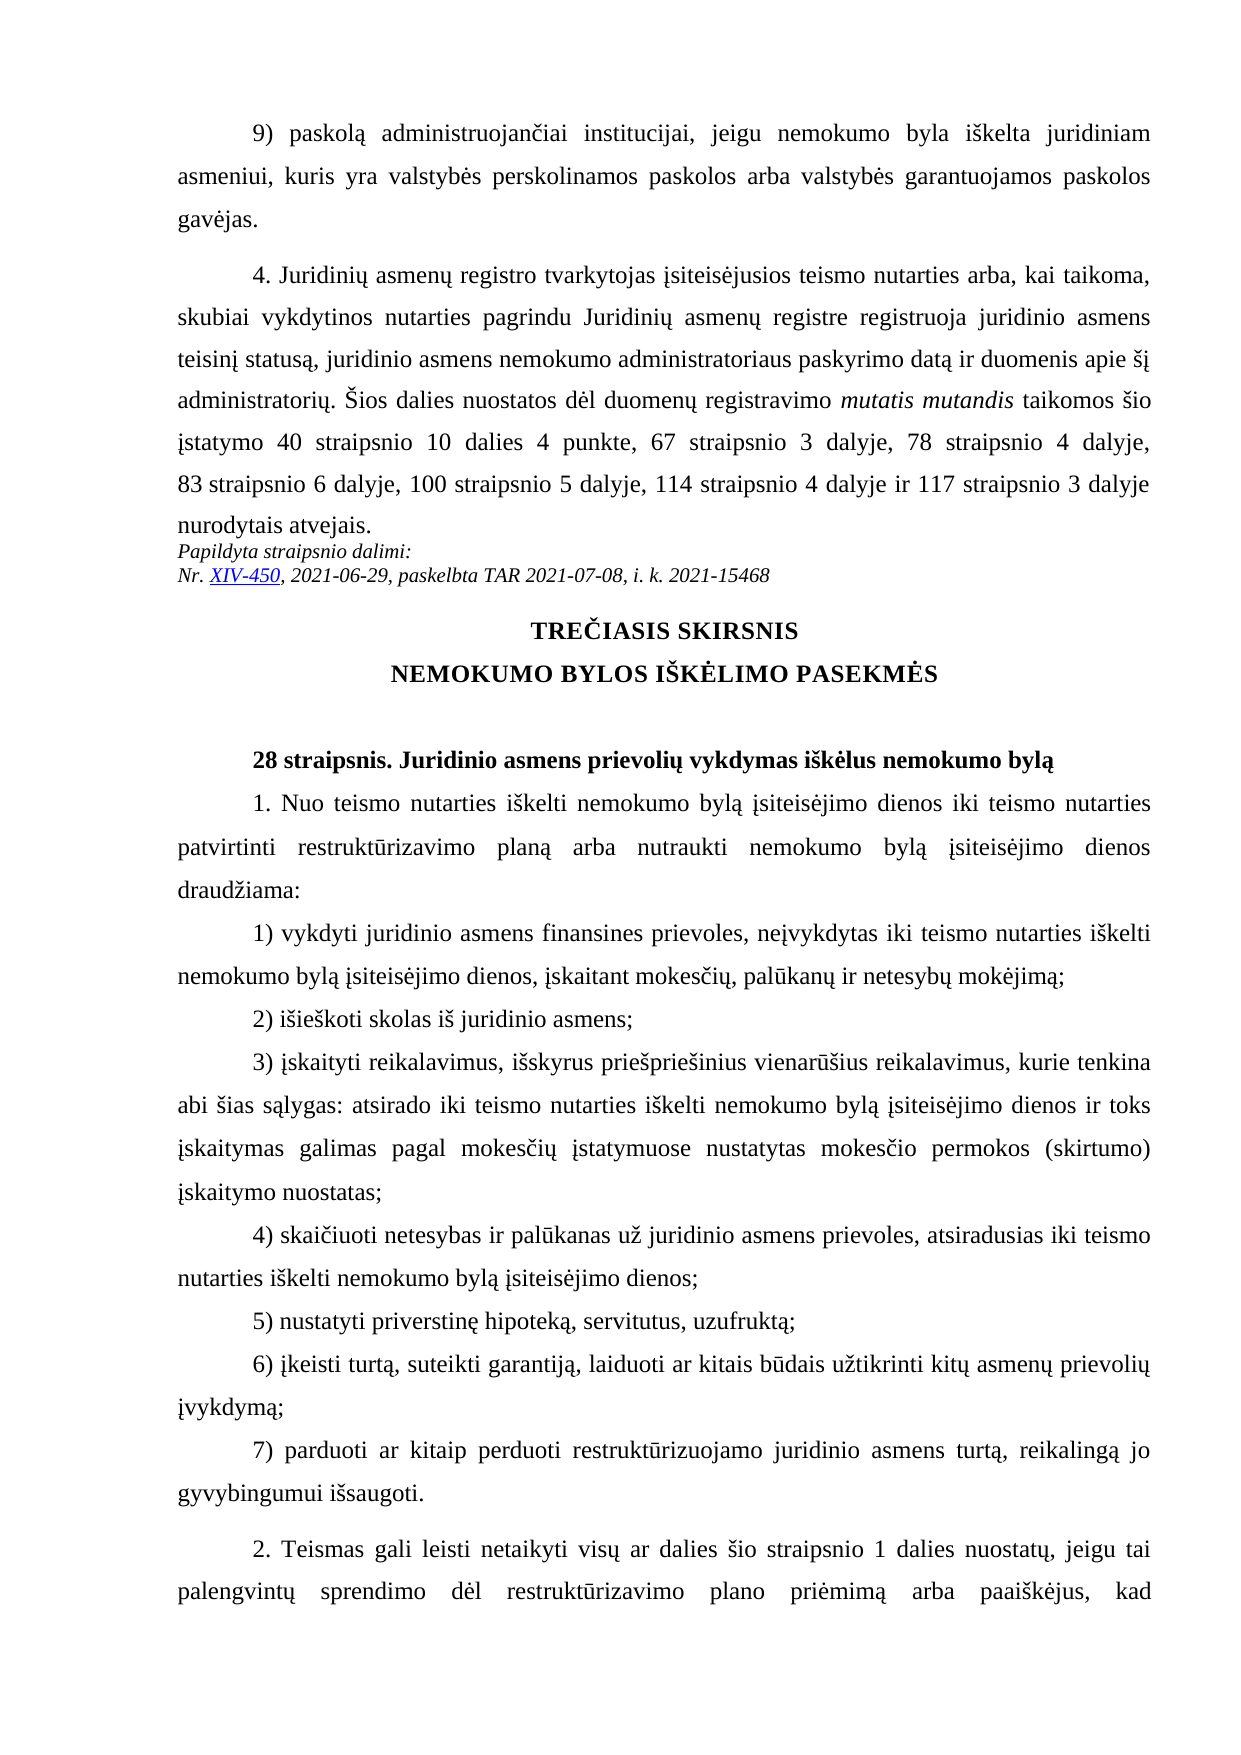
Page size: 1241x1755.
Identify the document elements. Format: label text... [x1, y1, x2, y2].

text 5) nustatyti priverstinę hipoteką, servitutus, uzufruktą; [177, 1306, 1152, 1335]
text 1) vykdyti juridinio asmens finansines prievoles, neįvykdytas iki teismo nutarties iškelti nemokumo bylą įsiteisėjimo dienos, įskaitant mokesčių, palūkanų ir netesybų mokėjimą; [177, 918, 1152, 990]
text Nr. XIV-450, 2021-06-29, paskelbta TAR 2021-07-08, i. k. 2021-15468 [177, 563, 1152, 587]
text 4. Juridinių asmenų registro tvarkytojas įsiteisėjusios teismo nutarties arba, kai taikoma, skubiai vykdytinos nutarties pagrindu Juridinių asmenų registre registruoja juridinio asmens teisinį statusą, juridinio asmens nemokumo administratoriaus paskyrimo datą ir duomenis apie šį administratorių. Šios dalies nuostatos dėl duomenų registravimo mutatis mutandis taikomos šio įstatymo 40 straipsnio 10 dalies 4 punkte, 67 straipsnio 3 dalyje, 78 straipsnio 4 dalyje, 83 straipsnio 6 dalyje, 100 straipsnio 5 dalyje, 114 straipsnio 4 dalyje ir 117 straipsnio 3 dalyje nurodytais atvejais. [177, 247, 1152, 539]
text NEMOKUMO BYLOS IŠKĖLIMO PASEKMĖS [177, 659, 1152, 688]
text 3) įskaityti reikalavimus, išskyrus priešpriešinius vienarūšius reikalavimus, kurie tenkina abi šias sąlygas: atsirado iki teismo nutarties iškelti nemokumo bylą įsiteisėjimo dienos ir toks įskaitymas galimas pagal mokesčių įstatymuose nustatytas mokesčio permokos (skirtumo) įskaitymo nuostatas; [177, 1047, 1152, 1205]
text TREČIASIS SKIRSNIS [177, 616, 1152, 645]
text 6) įkeisti turtą, suteikti garantiją, laiduoti ar kitais būdais užtikrinti kitų asmenų prievolių įvykdymą; [177, 1349, 1152, 1421]
text 2. Teismas gali leisti netaikyti visų ar dalies šio straipsnio 1 dalies nuostatų, jeigu tai palengvintų sprendimo dėl restruktūrizavimo plano priėmimą arba paaiškėjus, kad [177, 1522, 1152, 1605]
text 7) parduoti ar kitaip perduoti restruktūrizuojamo juridinio asmens turtą, reikalingą jo gyvybingumui išsaugoti. [177, 1435, 1152, 1507]
text 2) išieškoti skolas iš juridinio asmens; [177, 1004, 1152, 1033]
text 1. Nuo teismo nutarties iškelti nemokumo bylą įsiteisėjimo dienos iki teismo nutarties patvirtinti restruktūrizavimo planą arba nutraukti nemokumo bylą įsiteisėjimo dienos draudžiama: [177, 788, 1152, 903]
text 9) paskolą administruojančiai institucijai, jeigu nemokumo byla iškelta juridiniam asmeniui, kuris yra valstybės perskolinamos paskolos arba valstybės garantuojamos paskolos gavėjas. [177, 118, 1152, 233]
text 4) skaičiuoti netesybas ir palūkanas už juridinio asmens prievoles, atsiradusias iki teismo nutarties iškelti nemokumo bylą įsiteisėjimo dienos; [177, 1220, 1152, 1292]
text 28 straipsnis. Juridinio asmens prievolių vykdymas iškėlus nemokumo bylą [177, 745, 1152, 774]
text Papildyta straipsnio dalimi: [177, 539, 1152, 563]
